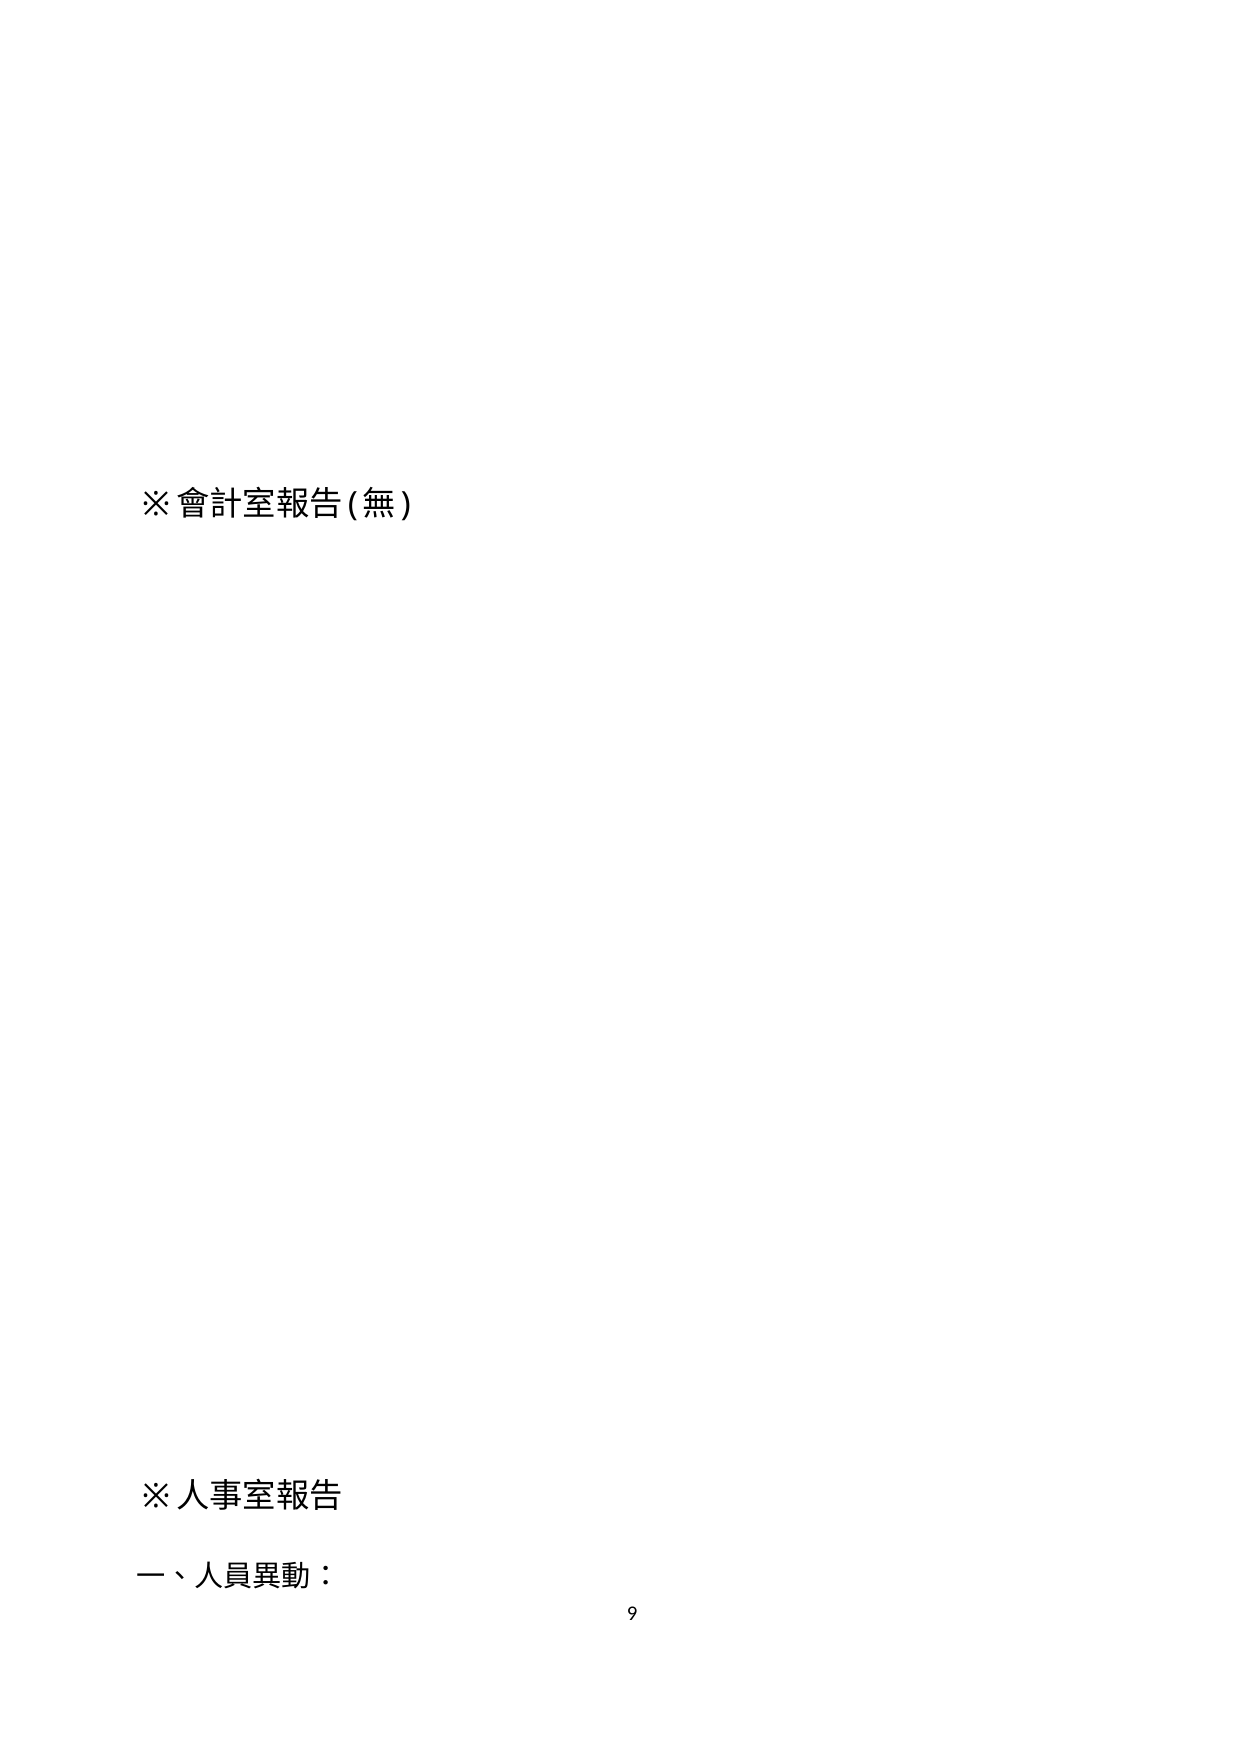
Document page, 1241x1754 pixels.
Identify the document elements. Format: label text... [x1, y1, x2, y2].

text ※會計室報告(無) [136, 469, 1128, 527]
text 一、人員異動： [136, 1532, 1128, 1594]
text ※人事室報告 [136, 1469, 1128, 1518]
